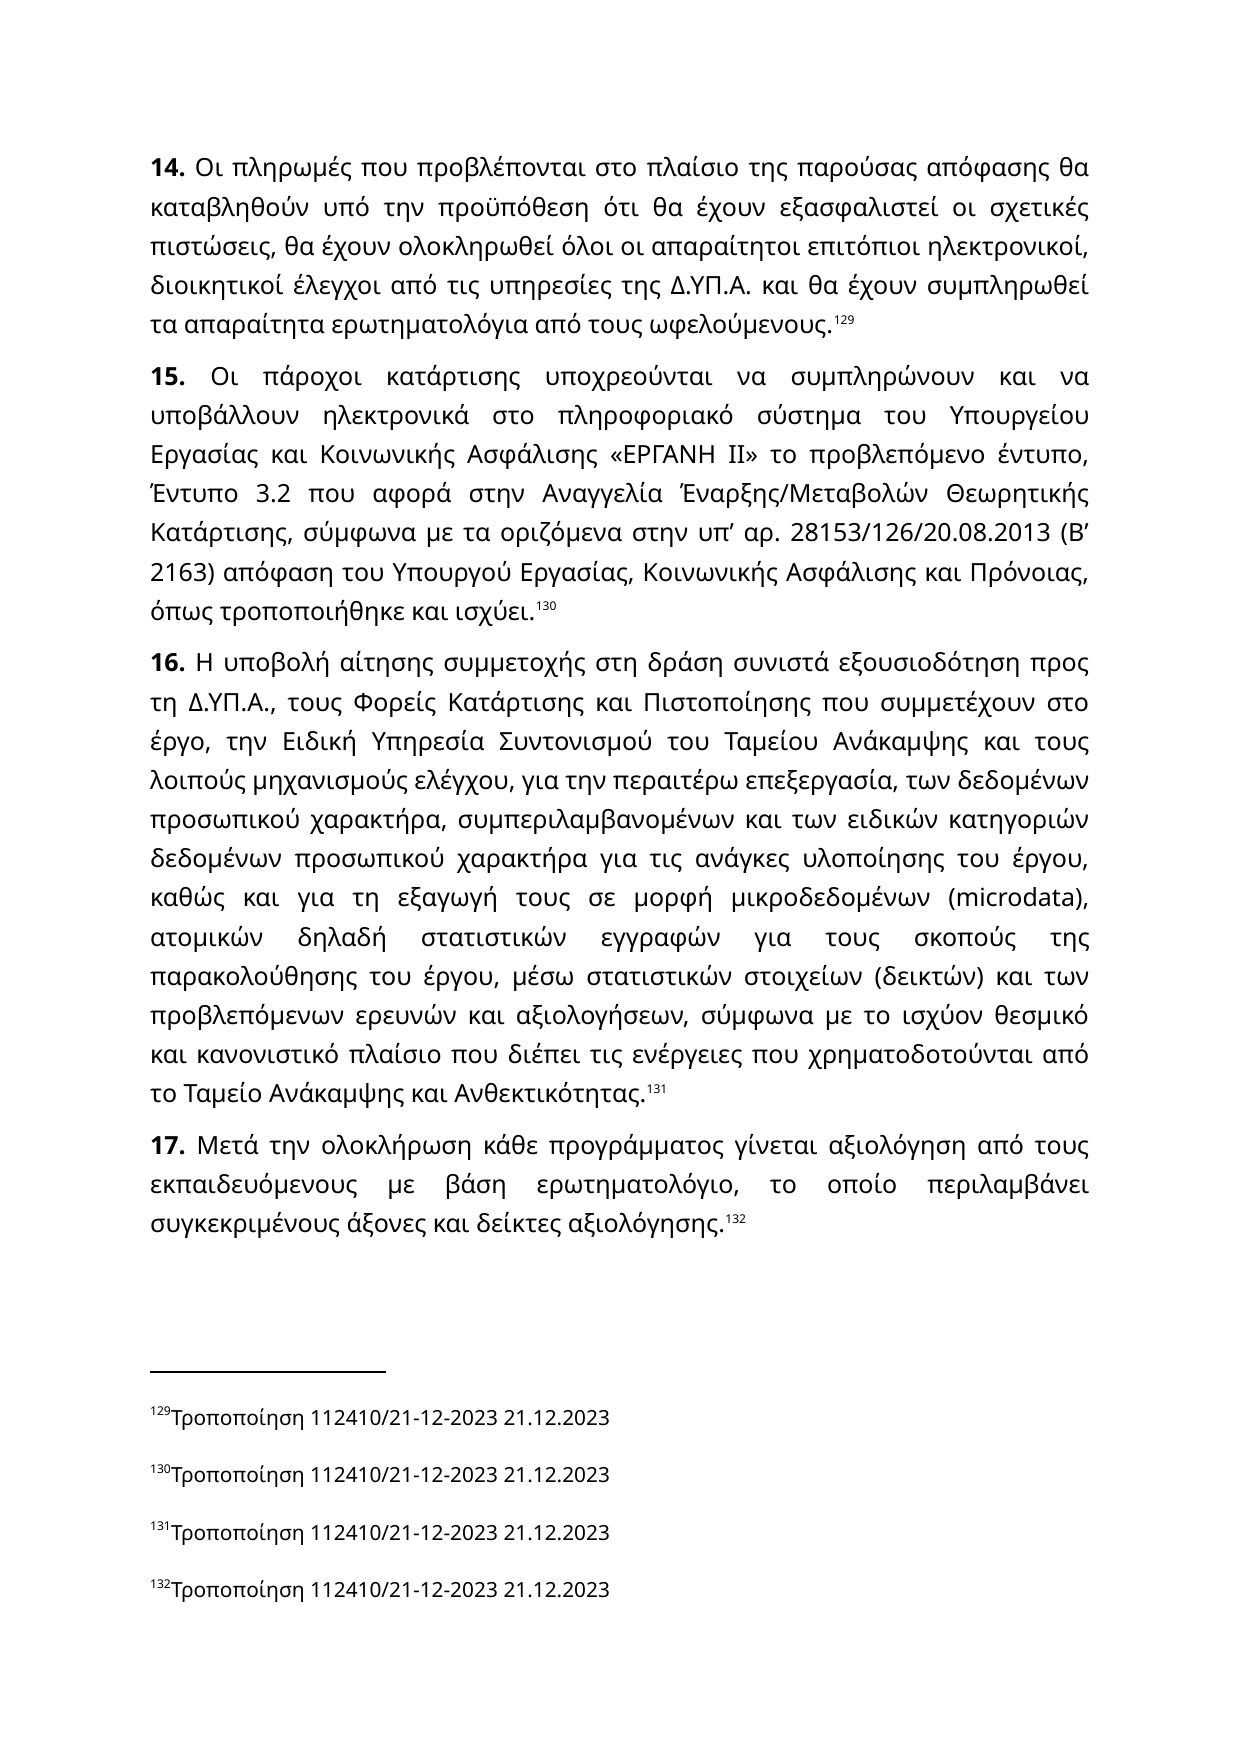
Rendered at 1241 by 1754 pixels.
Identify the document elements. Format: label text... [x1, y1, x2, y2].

text 15. Οι πάροχοι κατάρτισης υποχρεούνται να συμπληρώνουν και να υποβάλλουν ηλεκτρονικά στο πληροφοριακό σύστημα του Υπουργείου Εργασίας και Κοινωνικής Ασφάλισης «ΕΡΓΑΝΗ ΙΙ» το προβλεπόμενο έντυπο, Έντυπο 3.2 που αφορά στην Αναγγελία Έναρξης/Μεταβολών Θεωρητικής Κατάρτισης, σύμφωνα με τα οριζόμενα στην υπ’ αρ. 28153/126/20.08.2013 (Β’ 2163) απόφαση του Υπουργού Εργασίας, Κοινωνικής Ασφάλισης και Πρόνοιας, όπως τροποποιήθηκε και ισχύει. [150, 358, 1090, 627]
text 16. Η υποβολή αίτησης συμμετοχής στη δράση συνιστά εξουσιοδότηση προς τη Δ.ΥΠ.Α., τους Φορείς Κατάρτισης και Πιστοποίησης που συμμετέχουν στο έργο, την Ειδική Υπηρεσία Συντονισμού του Ταμείου Ανάκαμψης και τους λοιπούς μηχανισμούς ελέγχου, για την περαιτέρω επεξεργασία, των δεδομένων προσωπικού χαρακτήρα, συμπεριλαμβανομένων και των ειδικών κατηγοριών δεδομένων προσωπικού χαρακτήρα για τις ανάγκες υλοποίησης του έργου, καθώς και για τη εξαγωγή τους σε μορφή μικροδεδομένων (microdata), ατομικών δηλαδή στατιστικών εγγραφών για τους σκοπούς της παρακολούθησης του έργου, μέσω στατιστικών στοιχείων (δεικτών) και των προβλεπόμενων ερευνών και αξιολογήσεων, σύμφωνα με το ισχύον θεσμικό και κανονιστικό πλαίσιο που διέπει τις ενέργειες που χρηματοδοτούνται από το Ταμείο Ανάκαμψης και Ανθεκτικότητας. [150, 645, 1090, 1110]
text 17. Μετά την ολοκλήρωση κάθε προγράμματος γίνεται αξιολόγηση από τους εκπαιδευόμενους με βάση ερωτηματολόγιο, το οποίο περιλαμβάνει συγκεκριμένους άξονες και δείκτες αξιολόγησης. [150, 1127, 1090, 1240]
text Τροποποίηση 112410/21-12-2023 21.12.2023 [150, 1576, 1090, 1604]
text Τροποποίηση 112410/21-12-2023 21.12.2023 [150, 1403, 1090, 1431]
text Τροποποίηση 112410/21-12-2023 21.12.2023 [150, 1518, 1090, 1546]
text 14. Οι πληρωμές που προβλέπονται στο πλαίσιο της παρούσας απόφασης θα καταβληθούν υπό την προϋπόθεση ότι θα έχουν εξασφαλιστεί οι σχετικές πιστώσεις, θα έχουν ολοκληρωθεί όλοι οι απαραίτητοι επιτόπιοι ηλεκτρονικοί, διοικητικοί έλεγχοι από τις υπηρεσίες της Δ.ΥΠ.Α. και θα έχουν συμπληρωθεί τα απαραίτητα ερωτηματολόγια από τους ωφελούμενους. [150, 150, 1090, 341]
text Τροποποίηση 112410/21-12-2023 21.12.2023 [150, 1460, 1090, 1489]
